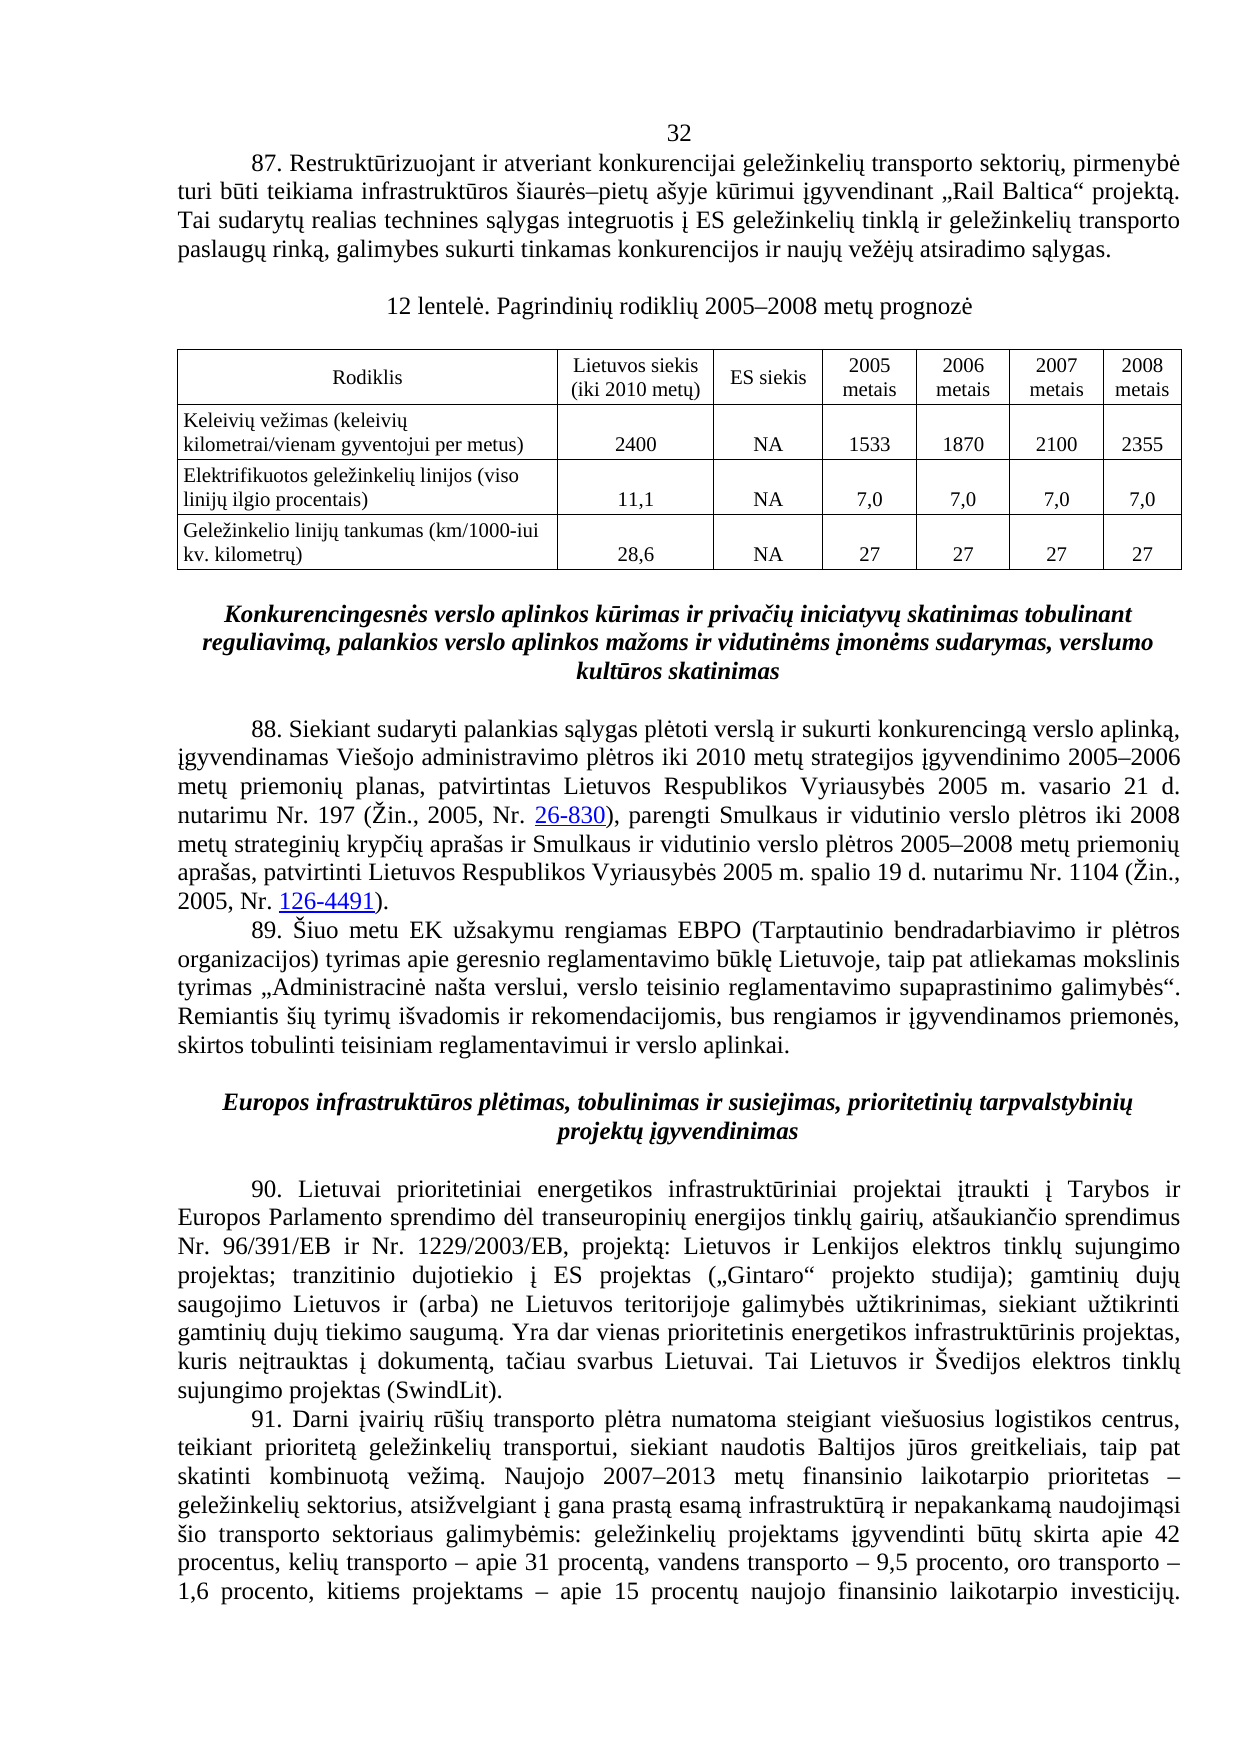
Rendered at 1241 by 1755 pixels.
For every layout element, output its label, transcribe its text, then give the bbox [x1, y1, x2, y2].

table_cell 2355 [1104, 405, 1181, 459]
table_cell 27 [823, 515, 916, 569]
table_header Lietuvos siekis (iki 2010 metų) [558, 350, 713, 404]
text 88. Siekiant sudaryti palankias sąlygas plėtoti verslą ir sukurti konkurencingą verslo aplinką, įgyvendinamas Viešojo administravimo plėtros iki 2010 metų strategijos įgyvendinimo 2005–2006 metų priemonių planas, patvirtintas Lietuvos Respublikos Vyriausybės 2005 m. vasario 21 d. nutarimu Nr. 197 (Žin., 2005, Nr. 26-830), parengti Smulkaus ir vidutinio verslo plėtros iki 2008 metų strateginių krypčių aprašas ir Smulkaus ir vidutinio verslo plėtros 2005–2008 metų priemonių aprašas, patvirtinti Lietuvos Respublikos Vyriausybės 2005 m. spalio 19 d. nutarimu Nr. 1104 (Žin., 2005, Nr. 126-4491). [177, 714, 1181, 915]
text 90. Lietuvai prioritetiniai energetikos infrastruktūriniai projektai įtraukti į Tarybos ir Europos Parlamento sprendimo dėl transeuropinių energijos tinklų gairių, atšaukiančio sprendimus Nr. 96/391/EB ir Nr. 1229/2003/EB, projektą: Lietuvos ir Lenkijos elektros tinklų sujungimo projektas; tranzitinio dujotiekio į ES projektas („Gintaro“ projekto studija); gamtinių dujų saugojimo Lietuvos ir (arba) ne Lietuvos teritorijoje galimybės užtikrinimas, siekiant užtikrinti gamtinių dujų tiekimo saugumą. Yra dar vienas prioritetinis energetikos infrastruktūrinis projektas, kuris neįtrauktas į dokumentą, tačiau svarbus Lietuvai. Tai Lietuvos ir Švedijos elektros tinklų sujungimo projektas (SwindLit). [177, 1174, 1181, 1404]
table_cell 1870 [917, 405, 1009, 459]
table_cell 7,0 [1104, 460, 1181, 514]
table_cell NA [714, 460, 822, 514]
table_cell NA [714, 515, 822, 569]
table_cell 2400 [558, 405, 713, 459]
table_cell 7,0 [1010, 460, 1103, 514]
table_cell 27 [1104, 515, 1181, 569]
table_header 2008 metais [1104, 350, 1181, 404]
table_header ES siekis [714, 350, 822, 404]
table_cell 7,0 [917, 460, 1009, 514]
text 89. Šiuo metu EK užsakymu rengiamas EBPO (Tarptautinio bendradarbiavimo ir plėtros organizacijos) tyrimas apie geresnio reglamentavimo būklę Lietuvoje, taip pat atliekamas mokslinis tyrimas „Administracinė našta verslui, verslo teisinio reglamentavimo supaprastinimo galimybės“. Remiantis šių tyrimų išvadomis ir rekomendacijomis, bus rengiamos ir įgyvendinamos priemonės, skirtos tobulinti teisiniam reglamentavimui ir verslo aplinkai. [177, 915, 1181, 1059]
table_cell Geležinkelio linijų tankumas (km/1000-iui kv. kilometrų) [178, 515, 557, 569]
text 91. Darni įvairių rūšių transporto plėtra numatoma steigiant viešuosius logistikos centrus, teikiant prioritetą geležinkelių transportui, siekiant naudotis Baltijos jūros greitkeliais, taip pat skatinti kombinuotą vežimą. Naujojo 2007–2013 metų finansinio laikotarpio prioritetas – geležinkelių sektorius, atsižvelgiant į gana prastą esamą infrastruktūrą ir nepakankamą naudojimąsi šio transporto sektoriaus galimybėmis: geležinkelių projektams įgyvendinti būtų skirta apie 42 procentus, kelių transporto – apie 31 procentą, vandens transporto – 9,5 procento, oro transporto – 1,6 procento, kitiems projektams – apie 15 procentų naujojo finansinio laikotarpio investicijų. [177, 1404, 1181, 1605]
table_cell 2100 [1010, 405, 1103, 459]
table_cell NA [714, 405, 822, 459]
text Konkurencingesnės verslo aplinkos kūrimas ir privačių iniciatyvų skatinimas tobulinant reguliavimą, palankios verslo aplinkos mažoms ir vidutinėms įmonėms sudarymas, verslumo kultūros skatinimas [177, 599, 1181, 685]
table_header 2006 metais [917, 350, 1009, 404]
table_header Rodiklis [178, 350, 557, 404]
table_cell 11,1 [558, 460, 713, 514]
table_cell 28,6 [558, 515, 713, 569]
table_header 2005 metais [823, 350, 916, 404]
table_cell Keleivių vežimas (keleivių kilometrai/vienam gyventojui per metus) [178, 405, 557, 459]
table_cell 7,0 [823, 460, 916, 514]
table_cell 27 [917, 515, 1009, 569]
table_header 2007 metais [1010, 350, 1103, 404]
text Europos infrastruktūros plėtimas, tobulinimas ir susiejimas, prioritetinių tarpvalstybinių projektų įgyvendinimas [177, 1087, 1181, 1145]
table_cell 1533 [823, 405, 916, 459]
table_cell Elektrifikuotos geležinkelių linijos (viso linijų ilgio procentais) [178, 460, 557, 514]
text 87. Restruktūrizuojant ir atveriant konkurencijai geležinkelių transporto sektorių, pirmenybė turi būti teikiama infrastruktūros šiaurės–pietų ašyje kūrimui įgyvendinant „Rail Baltica“ projektą. Tai sudarytų realias technines sąlygas integruotis į ES geležinkelių tinklą ir geležinkelių transporto paslaugų rinką, galimybes sukurti tinkamas konkurencijos ir naujų vežėjų atsiradimo sąlygas. [177, 148, 1181, 263]
text 12 lentelė. Pagrindinių rodiklių 2005–2008 metų prognozė [177, 291, 1181, 320]
table_cell 27 [1010, 515, 1103, 569]
